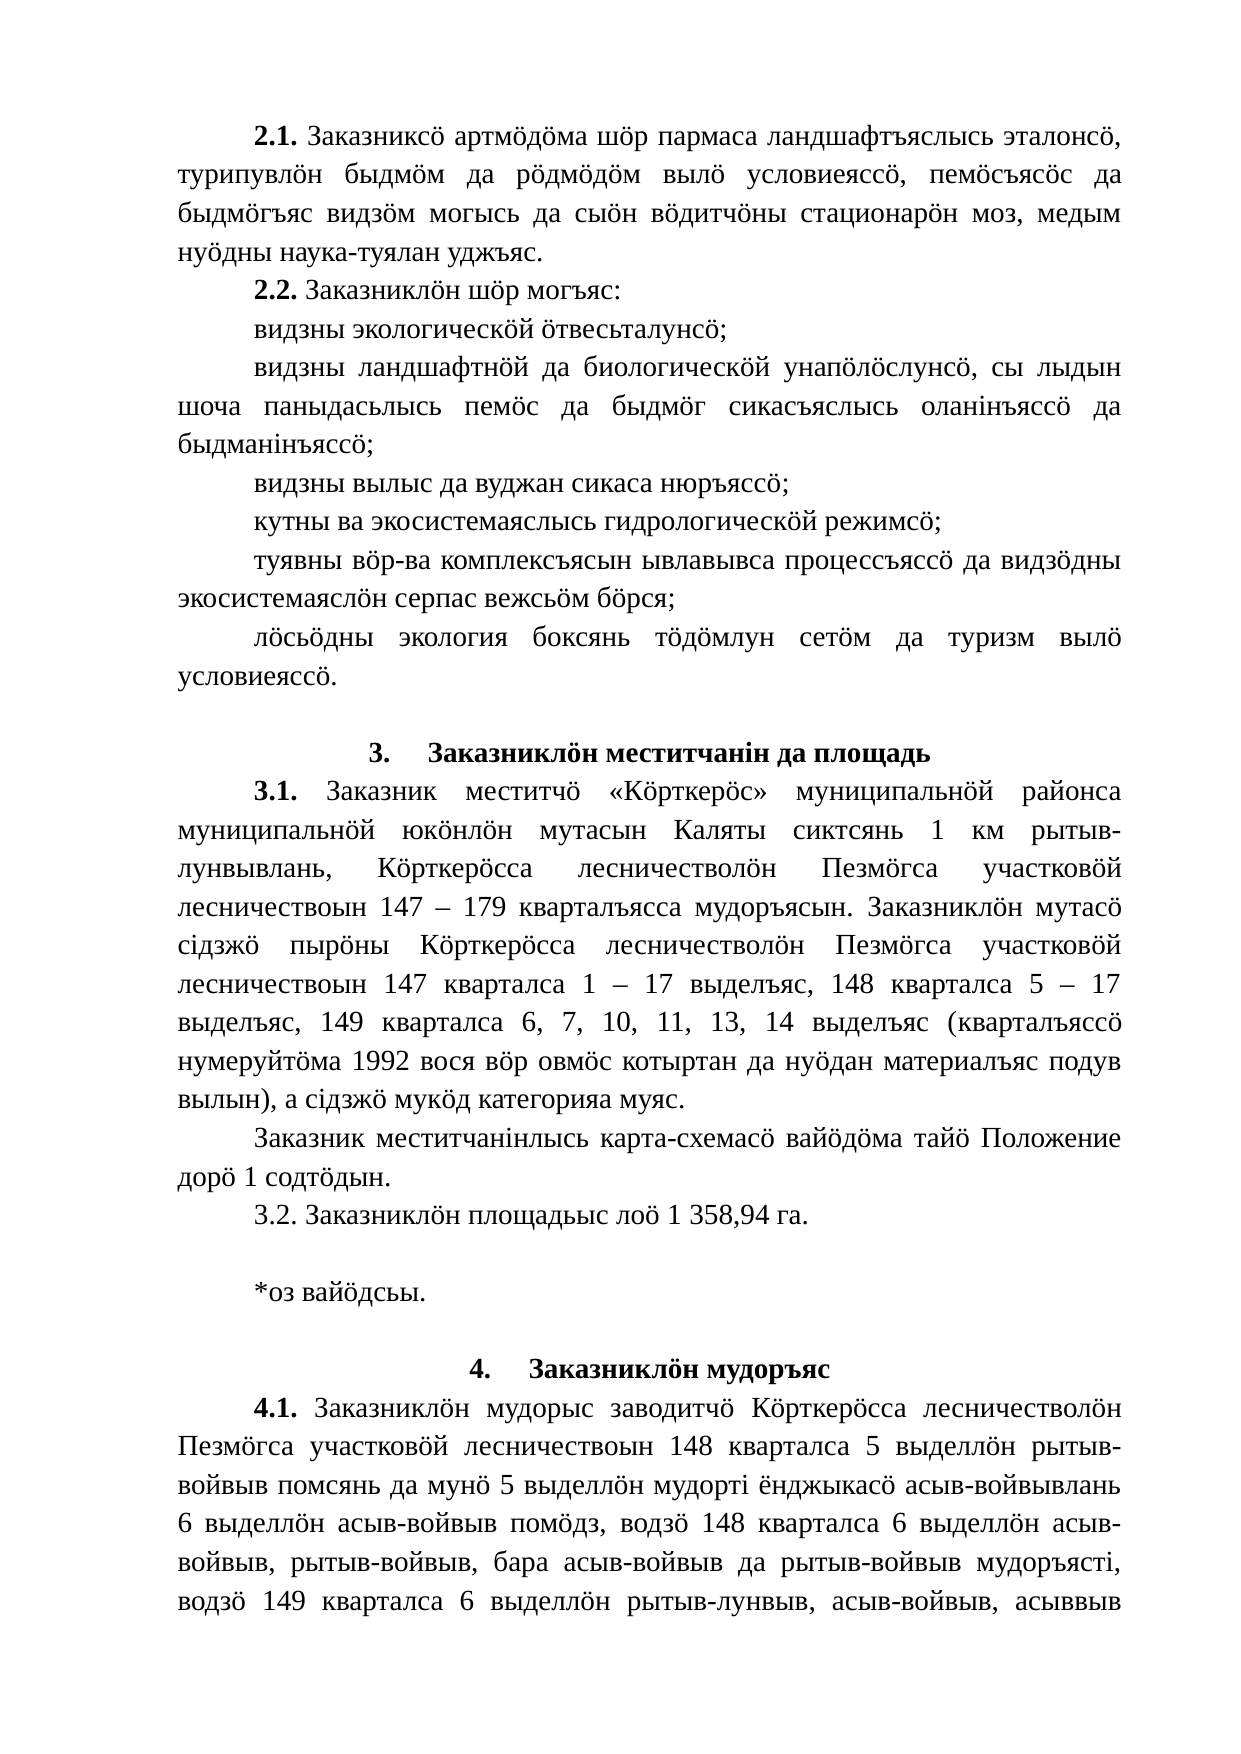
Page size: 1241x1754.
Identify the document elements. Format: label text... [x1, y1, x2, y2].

text лӧсьӧдны экология боксянь тӧдӧмлун сетӧм да туризм вылӧ условиеяссӧ. [177, 619, 1122, 691]
text Заказник меститчанінлысь карта-схемасӧ вайӧдӧма тайӧ Положение дорӧ 1 содтӧдын. [177, 1120, 1122, 1192]
subtitle 4. Заказниклӧн мудоръяс [177, 1351, 1122, 1385]
text туявны вӧр-ва комплексъясын ывлавывса процессъяссӧ да видзӧдны экосистемаяслӧн серпас вежсьӧм бӧрся; [177, 542, 1122, 614]
text видзны ландшафтнӧй да биологическӧй унапӧлӧслунсӧ, сы лыдын шоча паныдасьлысь пемӧс да быдмӧг сикасъяслысь оланінъяссӧ да быдманінъяссӧ; [177, 349, 1122, 460]
text видзны экологическӧй ӧтвесьталунсӧ; [177, 311, 1122, 344]
text 4.1. Заказниклӧн мудорыс заводитчӧ Кӧрткерӧсса лесничестволӧн Пезмӧгса участковӧй лесничествоын 148 кварталса 5 выделлӧн рытыв-войвыв помсянь да мунӧ 5 выделлӧн мудорті ёнджыкасӧ асыв-войвывлань 6 выделлӧн асыв-войвыв помӧдз, водзӧ 148 кварталса 6 выделлӧн асыв-войвыв, рытыв-войвыв, бара асыв-войвыв да рытыв-войвыв мудоръясті, водзӧ 149 кварталса 6 выделлӧн рытыв-лунвыв, асыв-войвыв, асыввыв [177, 1390, 1122, 1616]
text 3.2. Заказниклӧн площадьыс лоӧ 1 358,94 га. [177, 1197, 1122, 1231]
text *оз вайӧдсьы. [177, 1274, 1122, 1308]
text 2.1. Заказниксӧ артмӧдӧма шӧр пармаса ландшафтъяслысь эталонсӧ, турипувлӧн быдмӧм да рӧдмӧдӧм вылӧ условиеяссӧ, пемӧсъясӧс да быдмӧгъяс видзӧм могысь да сыӧн вӧдитчӧны стационарӧн моз, медым нуӧдны наука-туялан уджъяс. [177, 118, 1122, 267]
text 2.2. Заказниклӧн шӧр могъяс: [177, 272, 1122, 306]
text кутны ва экосистемаяслысь гидрологическӧй режимсӧ; [177, 503, 1122, 537]
text 3. Заказниклӧн меститчанін да площадь [177, 735, 1122, 768]
text видзны вылыс да вуджан сикаса нюръяссӧ; [177, 465, 1122, 498]
text 3.1. Заказник меститчӧ «Кӧрткерӧс» муниципальнӧй районса муниципальнӧй юкӧнлӧн мутасын Каляты сиктсянь 1 км рытыв-лунвывлань, Кӧрткерӧсса лесничестволӧн Пезмӧгса участковӧй лесничествоын 147 – 179 кварталъясса мудоръясын. Заказниклӧн мутасӧ сідзжӧ пырӧны Кӧрткерӧсса лесничестволӧн Пезмӧгса участковӧй лесничествоын 147 кварталса 1 – 17 выделъяс, 148 кварталса 5 – 17 выделъяс, 149 кварталса 6, 7, 10, 11, 13, 14 выделъяс (кварталъяссӧ нумеруйтӧма 1992 вося вӧр овмӧс котыртан да нуӧдан материалъяс подув вылын), а сідзжӧ мукӧд категорияа муяс. [177, 773, 1122, 1115]
